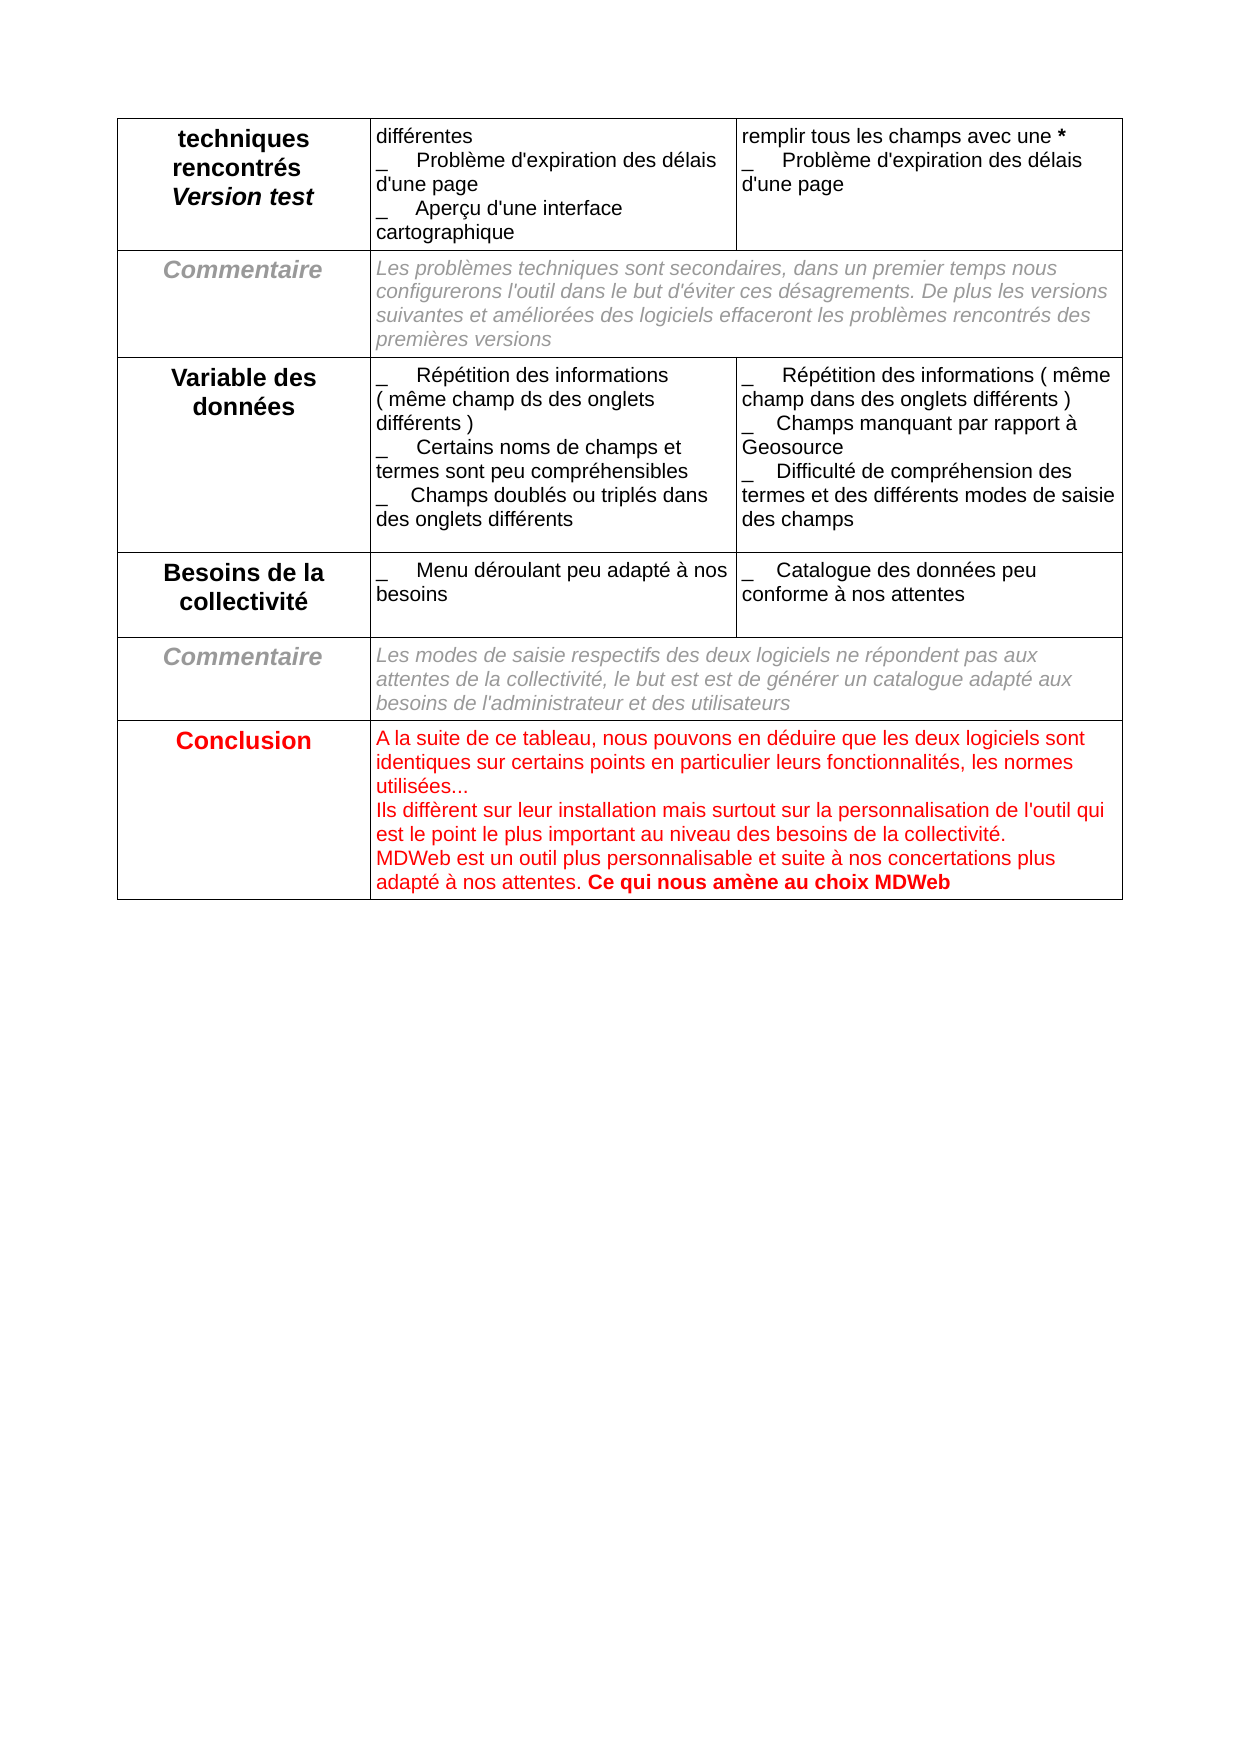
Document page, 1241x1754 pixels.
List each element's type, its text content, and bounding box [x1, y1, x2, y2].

table_cell Les problèmes techniques sont secondaires, dans un premier temps nous configurerons l'outil dans le but d'éviter ces désagrements. De plus les versions suivantes et améliorées des logiciels effaceront les problèmes rencontrés des premières versions [371, 251, 1122, 357]
table_cell Les modes de saisie respectifs des deux logiciels ne répondent pas aux attentes de la collectivité, le but est est de générer un catalogue adapté aux besoins de l'administrateur et des utilisateurs [371, 638, 1122, 720]
table_cell Commentaire [118, 638, 370, 720]
table_cell Besoins de la collectivité [118, 553, 370, 637]
table_cell Variable des données [118, 358, 370, 552]
table_cell _ Menu déroulant peu adapté à nos besoins [371, 553, 736, 637]
table_cell différentes _ Problème d'expiration des délais d'une page _ Aperçu d'une interface cartographique [371, 119, 736, 249]
table_cell _ Répétition des informations ( même champ dans des onglets différents ) _ Champs manquant par rapport à Geosource _ Difficulté de compréhension des termes et des différents modes de saisie des champs [737, 358, 1122, 552]
table_cell techniques rencontrés Version test [118, 119, 370, 249]
table_cell Commentaire [118, 251, 370, 357]
table_cell Conclusion [118, 721, 370, 899]
table_cell A la suite de ce tableau, nous pouvons en déduire que les deux logiciels sont identiques sur certains points en particulier leurs fonctionnalités, les normes utilisées... Ils diffèrent sur leur installation mais surtout sur la personnalisation de l'outil qui est le point le plus important au niveau des besoins de la collectivité. MDWeb est un outil plus personnalisable et suite à nos concertations plus adapté à nos attentes. Ce qui nous amène au choix MDWeb [371, 721, 1122, 899]
table_cell _ Catalogue des données peu conforme à nos attentes [737, 553, 1122, 637]
table_cell remplir tous les champs avec une * _ Problème d'expiration des délais d'une page [737, 119, 1122, 249]
table_cell _ Répétition des informations ( même champ ds des onglets différents ) _ Certains noms de champs et termes sont peu compréhensibles _ Champs doublés ou triplés dans des onglets différents [371, 358, 736, 552]
